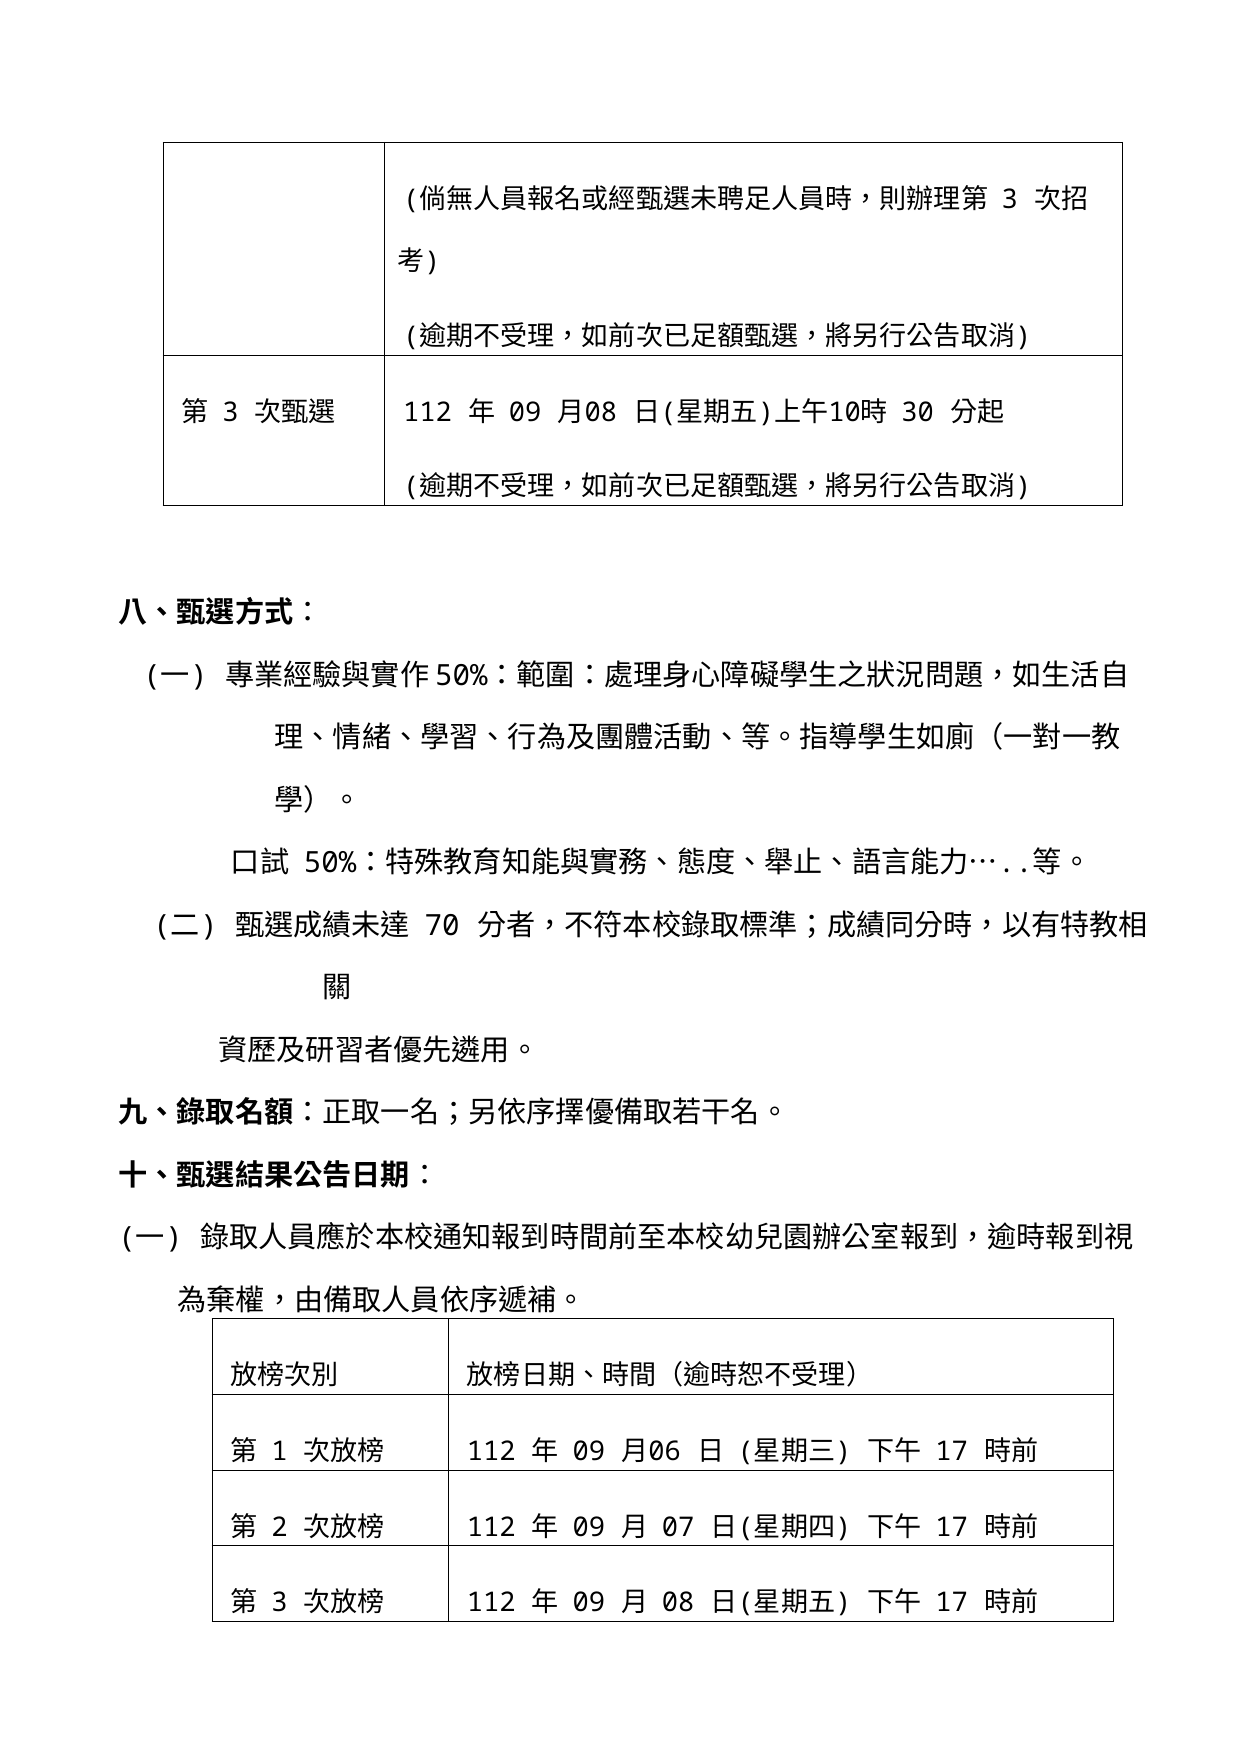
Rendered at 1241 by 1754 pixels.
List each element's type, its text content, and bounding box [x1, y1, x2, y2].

text 九、錄取名額：正取一名；另依序擇優備取若干名。 [118, 1068, 1152, 1131]
table_cell [164, 143, 384, 354]
table_header 放榜次別 [213, 1319, 448, 1394]
table_cell 第 3 次甄選 [164, 356, 384, 505]
table_header 放榜日期、時間（逾時恕不受理） [449, 1319, 1113, 1394]
text 資歷及研習者優先遴用。 [218, 1006, 1152, 1068]
table_cell 第 2 次放榜 [213, 1471, 448, 1545]
table_cell (倘無人員報名或經甄選未聘足人員時，則辦理第 3 次招考) (逾期不受理，如前次已足額甄選，將另行公告取消) [385, 143, 1122, 354]
table_cell 112 年 09 月 08 日(星期五) 下午 17 時前 [449, 1546, 1113, 1621]
table_cell 112 年 09 月08 日(星期五)上午10時 30 分起 (逾期不受理，如前次已足額甄選，將另行公告取消) [385, 356, 1122, 505]
text 十、甄選結果公告日期： [118, 1131, 1152, 1193]
text (一) 專業經驗與實作50%：範圍：處理身心障礙學生之狀況問題，如生活自理、情緒、學習、行為及團體活動、等。指導學生如廁（一對一教學）。 [143, 631, 1152, 818]
table_cell 112 年 09 月06 日 (星期三) 下午 17 時前 [449, 1395, 1113, 1469]
text (二) 甄選成績未達 70 分者，不符本校錄取標準；成績同分時，以有特教相關 [118, 881, 1152, 1006]
text 口試 50%：特殊教育知能與實務、態度、舉止、語言能力…..等。 [143, 818, 1152, 881]
text (一) 錄取人員應於本校通知報到時間前至本校幼兒園辦公室報到，逾時報到視為棄權，由備取人員依序遞補。 [118, 1193, 1152, 1318]
table_cell 112 年 09 月 07 日(星期四) 下午 17 時前 [449, 1471, 1113, 1545]
text 八、甄選方式： [118, 568, 1152, 631]
table_cell 第 1 次放榜 [213, 1395, 448, 1469]
table_cell 第 3 次放榜 [213, 1546, 448, 1621]
